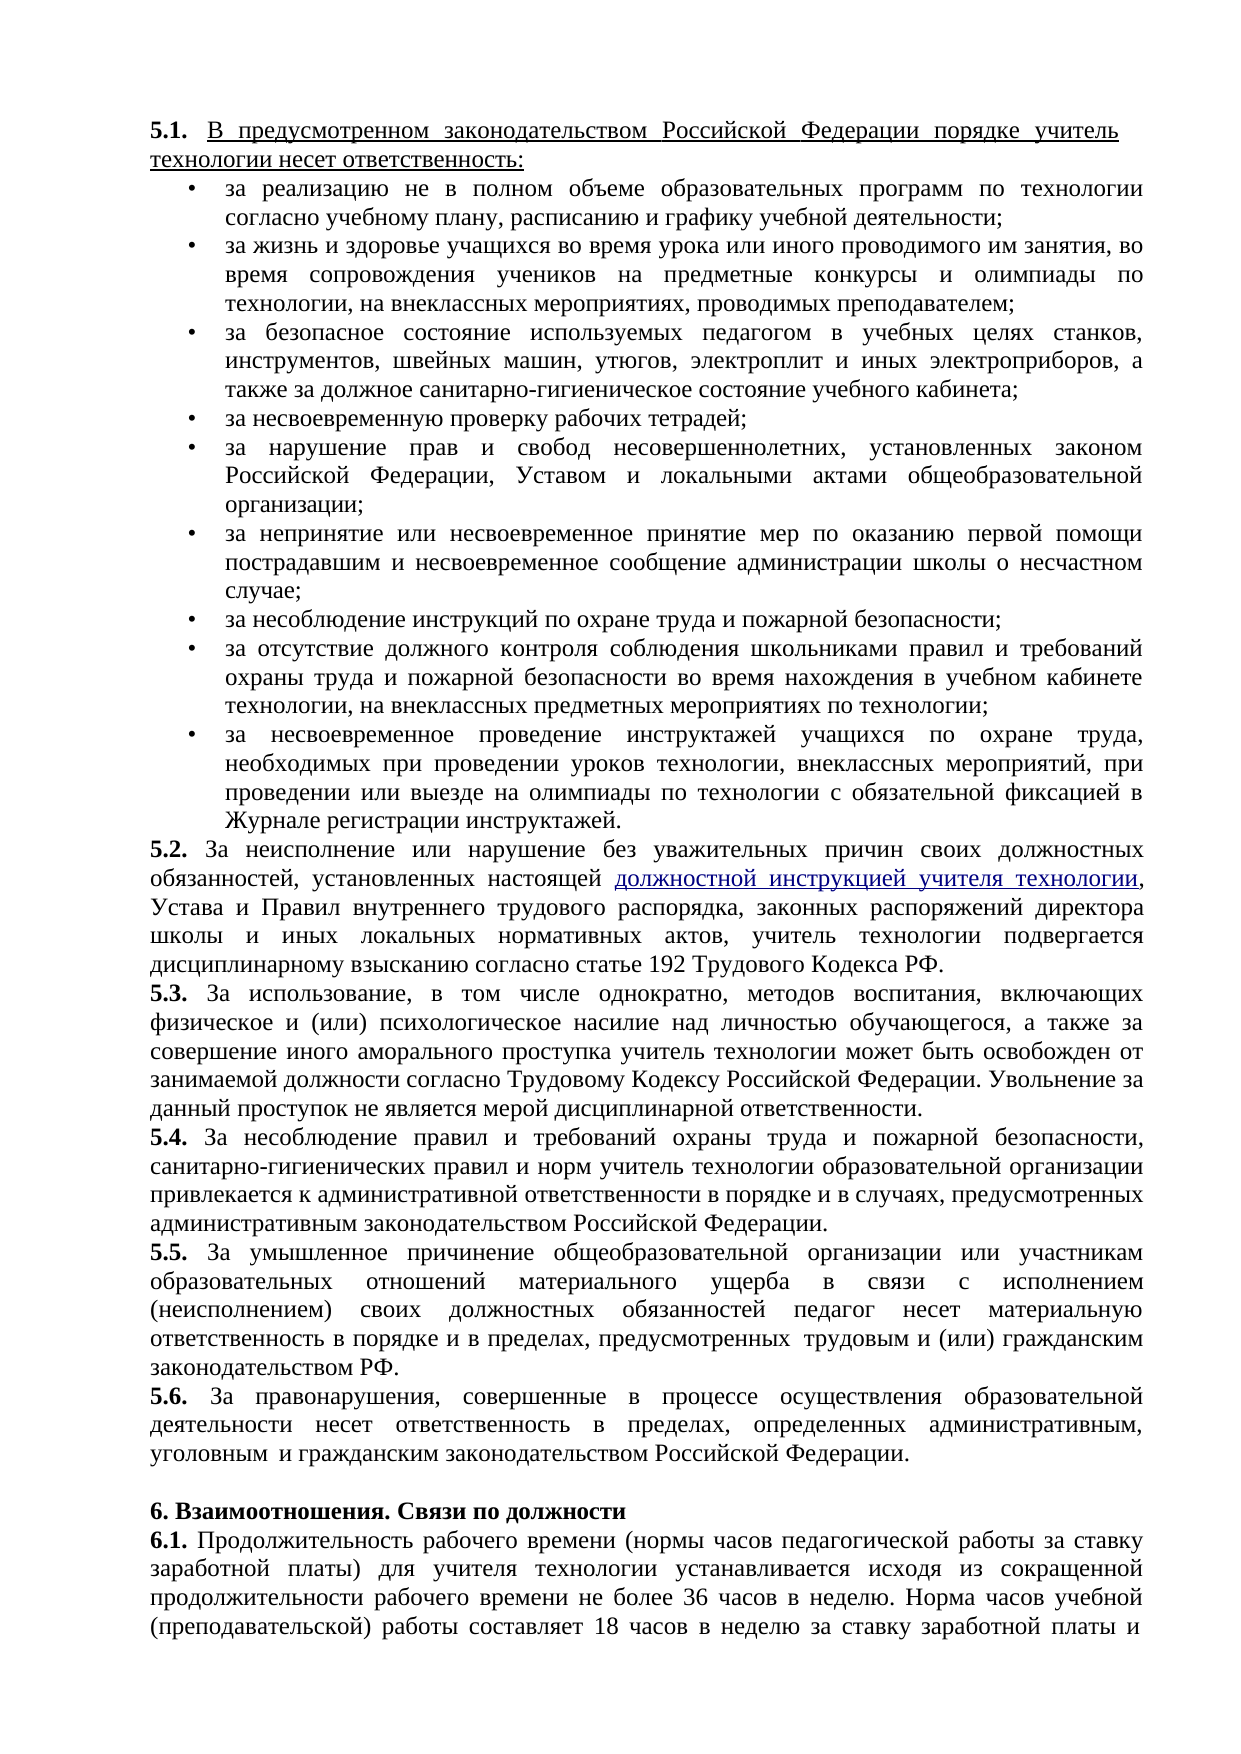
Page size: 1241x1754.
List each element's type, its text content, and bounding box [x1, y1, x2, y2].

subtitle Взаимоотношения. Связи по должности [150, 1496, 1157, 1525]
list За умышленное причинение общеобразовательной организации или участникам образовательных отношений материального ущерба в связи с исполнением (неисполнением) своих должностных обязанностей педагог несет материальную ответственность в порядке и в пределах, предусмотренных трудовым и (или) гражданским законодательством РФ. [150, 1237, 1144, 1381]
list за отсутствие должного контроля соблюдения школьниками правил и требований охраны труда и пожарной безопасности во время нахождения в учебном кабинете технологии, на внеклассных предметных мероприятиях по технологии; [187, 633, 1144, 719]
list За правонарушения, совершенные в процессе осуществления образовательной деятельности несет ответственность в пределах, определенных административным, уголовным и гражданским законодательством Российской Федерации. [150, 1381, 1144, 1467]
list за реализацию не в полном объеме образовательных программ по технологии согласно учебному плану, расписанию и графику учебной деятельности; [187, 173, 1144, 230]
list за непринятие или несвоевременное принятие мер по оказанию первой помощи пострадавшим и несвоевременное сообщение администрации школы о несчастном случае; [187, 518, 1143, 604]
list Продолжительность рабочего времени (нормы часов педагогической работы за ставку заработной платы) для учителя технологии устанавливается исходя из сокращенной продолжительности рабочего времени не более 36 часов в неделю. Норма часов учебной (преподавательской) работы составляет 18 часов в неделю за ставку заработной платы и [150, 1525, 1144, 1640]
list за жизнь и здоровье учащихся во время урока или иного проводимого им занятия, во время сопровождения учеников на предметные конкурсы и олимпиады по технологии, на внеклассных мероприятиях, проводимых преподавателем; [187, 230, 1144, 317]
list за нарушение прав и свобод несовершеннолетних, установленных законом Российской Федерации, Уставом и локальными актами общеобразовательной организации; [187, 432, 1143, 518]
list За неисполнение или нарушение без уважительных причин своих должностных обязанностей, установленных настоящей должностной инструкцией учителя технологии, Устава и Правил внутреннего трудового распорядка, законных распоряжений директора школы и иных локальных нормативных актов, учитель технологии подвергается дисциплинарному взысканию согласно статье 192 Трудового Кодекса РФ. [150, 834, 1144, 978]
list За несоблюдение правил и требований охраны труда и пожарной безопасности, санитарно-гигиенических правил и норм учитель технологии образовательной организации привлекается к административной ответственности в порядке и в случаях, предусмотренных административным законодательством Российской Федерации. [150, 1122, 1144, 1237]
list за несвоевременное проведение инструктажей учащихся по охране труда, необходимых при проведении уроков технологии, внеклассных мероприятий, при проведении или выезде на олимпиады по технологии с обязательной фиксацией в Журнале регистрации инструктажей. [187, 719, 1144, 834]
list В предусмотренном законодательством Российской Федерации порядке учитель технологии несет ответственность: [150, 115, 1143, 173]
list за несоблюдение инструкций по охране труда и пожарной безопасности; [187, 604, 1157, 633]
list за безопасное состояние используемых педагогом в учебных целях станков, инструментов, швейных машин, утюгов, электроплит и иных электроприборов, а также за должное санитарно-гигиеническое состояние учебного кабинета; [187, 317, 1144, 403]
list За использование, в том числе однократно, методов воспитания, включающих физическое и (или) психологическое насилие над личностью обучающегося, а также за совершение иного аморального проступка учитель технологии может быть освобожден от занимаемой должности согласно Трудовому Кодексу Российской Федерации. Увольнение за данный проступок не является мерой дисциплинарной ответственности. [150, 978, 1144, 1122]
list за несвоевременную проверку рабочих тетрадей; [187, 403, 1157, 432]
